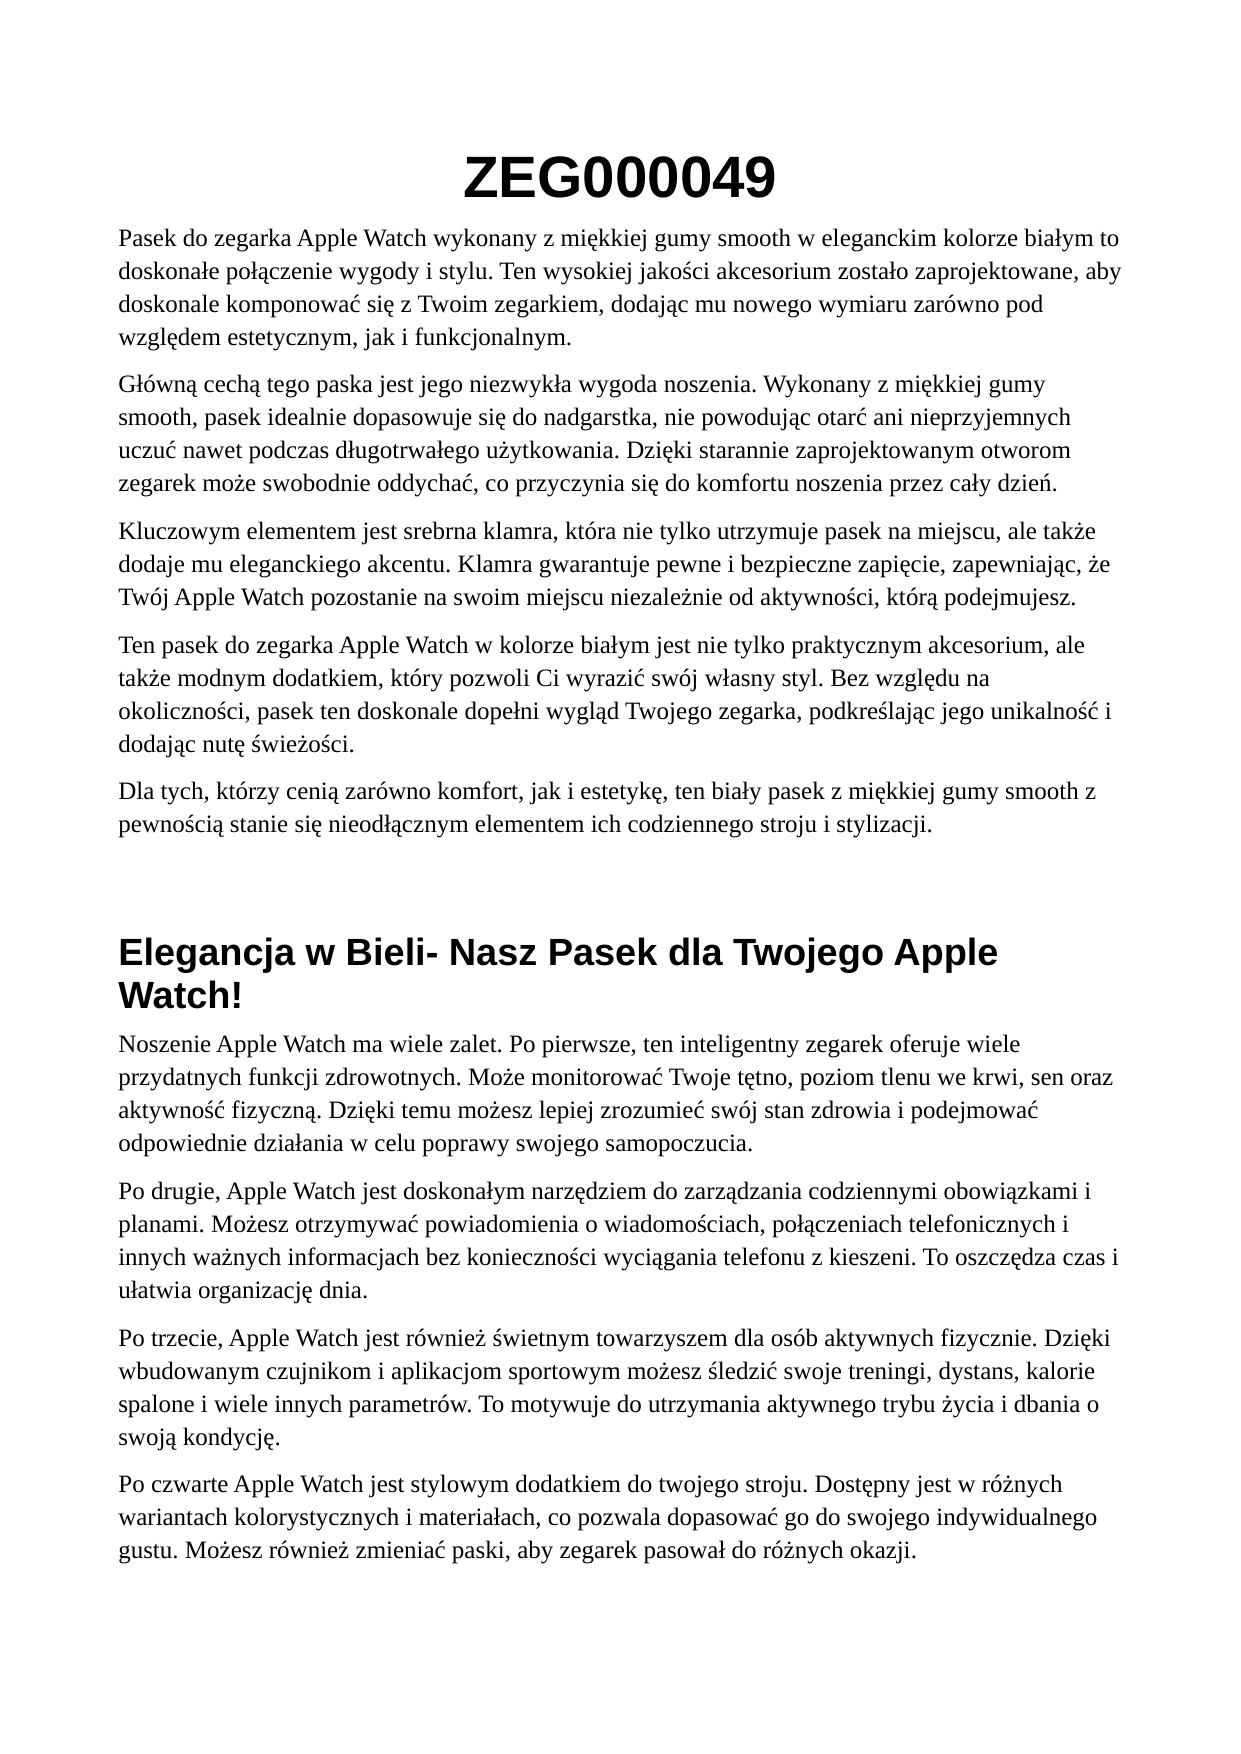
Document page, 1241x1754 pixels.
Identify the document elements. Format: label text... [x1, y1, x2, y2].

text Główną cechą tego paska jest jego niezwykła wygoda noszenia. Wykonany z miękkiej gumy smooth, pasek idealnie dopasowuje się do nadgarstka, nie powodując otarć ani nieprzyjemnych uczuć nawet podczas długotrwałego użytkowania. Dzięki starannie zaprojektowanym otworom zegarek może swobodnie oddychać, co przyczynia się do komfortu noszenia przez cały dzień. [118, 369, 1122, 497]
text Po drugie, Apple Watch jest doskonałym narzędziem do zarządzania codziennymi obowiązkami i planami. Możesz otrzymywać powiadomienia o wiadomościach, połączeniach telefonicznych i innych ważnych informacjach bez konieczności wyciągania telefonu z kieszeni. To oszczędza czas i ułatwia organizację dnia. [118, 1176, 1122, 1304]
title ZEG000049 [118, 143, 1122, 210]
text Ten pasek do zegarka Apple Watch w kolorze białym jest nie tylko praktycznym akcesorium, ale także modnym dodatkiem, który pozwoli Ci wyrazić swój własny styl. Bez względu na okoliczności, pasek ten doskonale dopełni wygląd Twojego zegarka, podkreślając jego unikalność i dodając nutę świeżości. [118, 630, 1122, 757]
text Po trzecie, Apple Watch jest również świetnym towarzyszem dla osób aktywnych fizycznie. Dzięki wbudowanym czujnikom i aplikacjom sportowym możesz śledzić swoje treningi, dystans, kalorie spalone i wiele innych parametrów. To motywuje do utrzymania aktywnego trybu życia i dbania o swoją kondycję. [118, 1323, 1122, 1451]
text Kluczowym elementem jest srebrna klamra, która nie tylko utrzymuje pasek na miejscu, ale także dodaje mu eleganckiego akcentu. Klamra gwarantuje pewne i bezpieczne zapięcie, zapewniając, że Twój Apple Watch pozostanie na swoim miejscu niezależnie od aktywności, którą podejmujesz. [118, 516, 1122, 611]
text Pasek do zegarka Apple Watch wykonany z miękkiej gumy smooth w eleganckim kolorze białym to doskonałe połączenie wygody i stylu. Ten wysokiej jakości akcesorium zostało zaprojektowane, aby doskonale komponować się z Twoim zegarkiem, dodając mu nowego wymiaru zarówno pod względem estetycznym, jak i funkcjonalnym. [118, 223, 1122, 351]
text Po czwarte Apple Watch jest stylowym dodatkiem do twojego stroju. Dostępny jest w różnych wariantach kolorystycznych i materiałach, co pozwala dopasować go do swojego indywidualnego gustu. Możesz również zmieniać paski, aby zegarek pasował do różnych okazji. [118, 1469, 1122, 1564]
text Dla tych, którzy cenią zarówno komfort, jak i estetykę, ten biały pasek z miękkiej gumy smooth z pewnością stanie się nieodłącznym elementem ich codziennego stroju i stylizacji. [118, 776, 1122, 838]
text Noszenie Apple Watch ma wiele zalet. Po pierwsze, ten inteligentny zegarek oferuje wiele przydatnych funkcji zdrowotnych. Może monitorować Twoje tętno, poziom tlenu we krwi, sen oraz aktywność fizyczną. Dzięki temu możesz lepiej zrozumieć swój stan zdrowia i podejmować odpowiednie działania w celu poprawy swojego samopoczucia. [118, 1029, 1122, 1157]
subtitle Elegancja w Bieli- Nasz Pasek dla Twojego Apple Watch! [118, 929, 1122, 1017]
